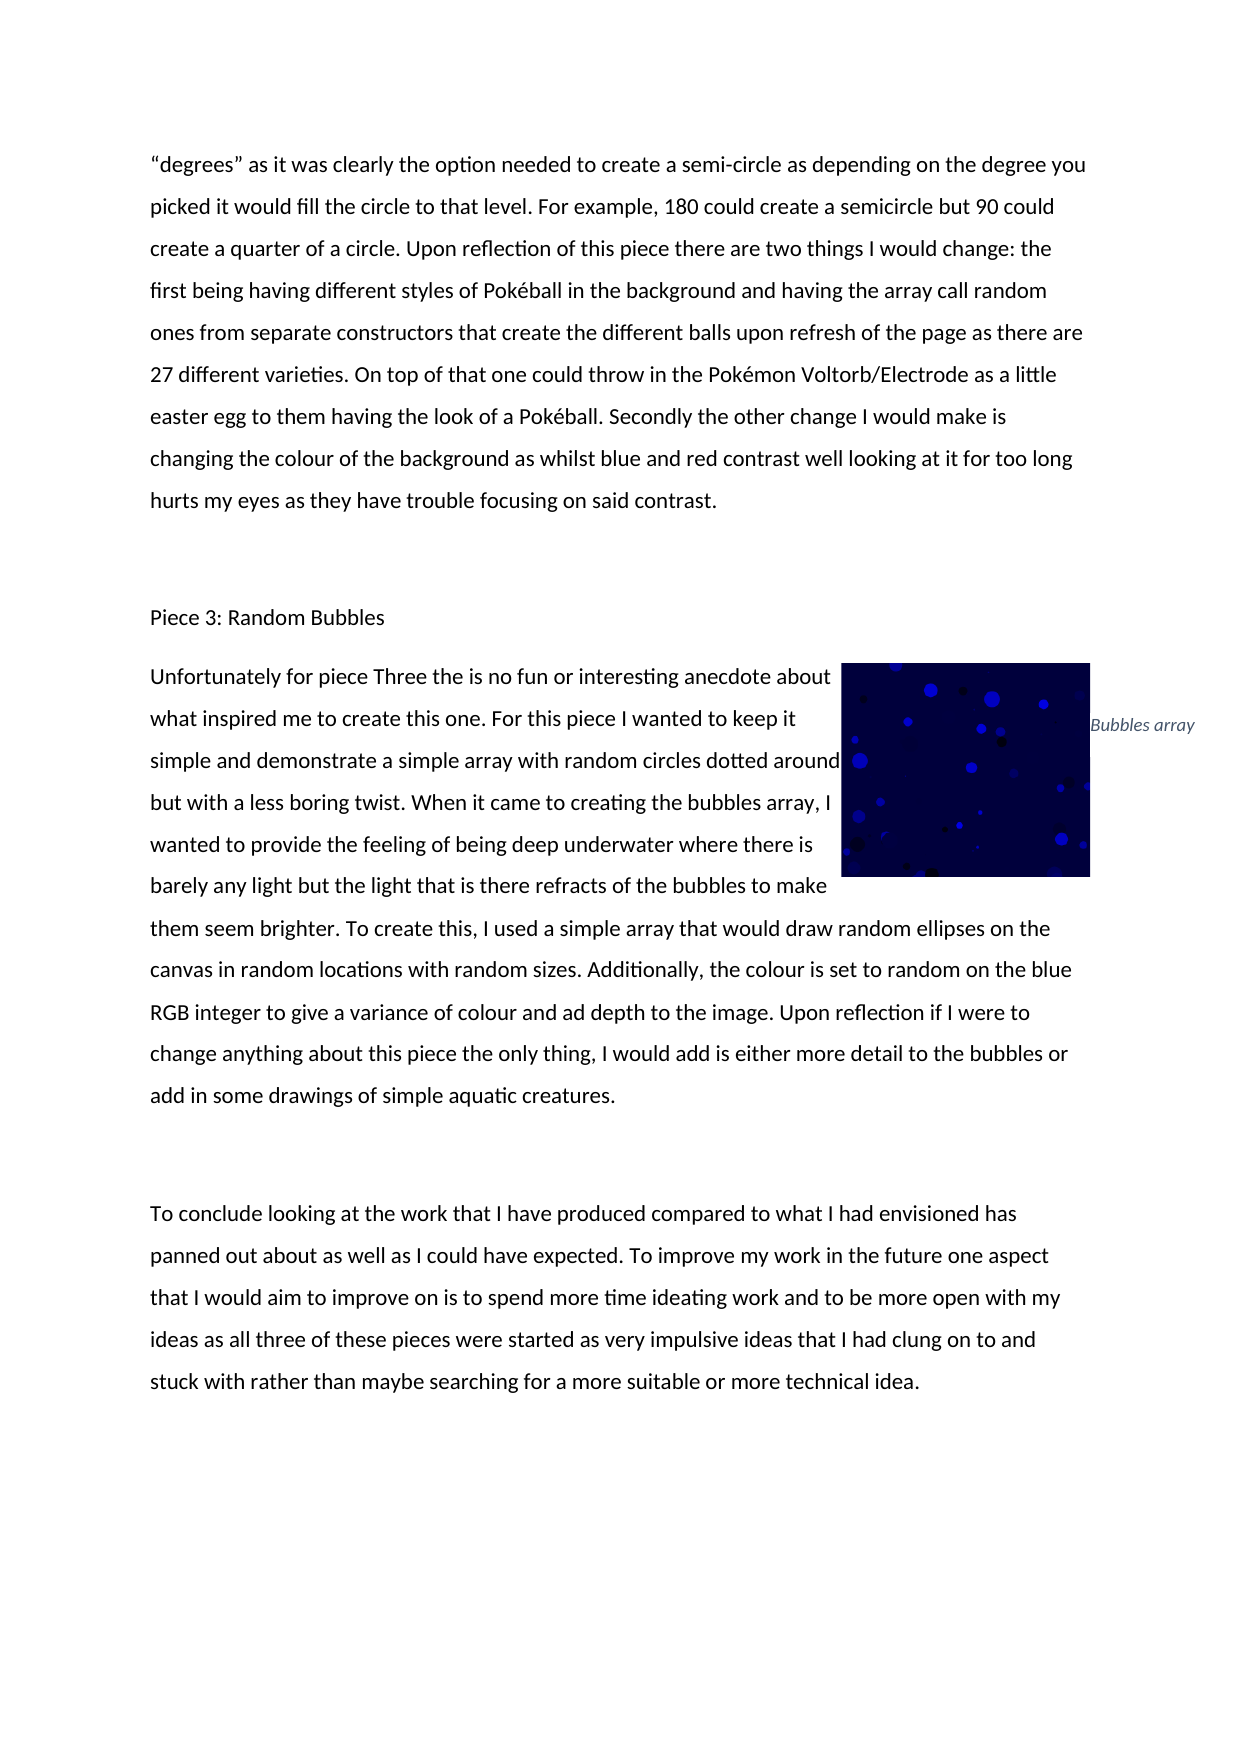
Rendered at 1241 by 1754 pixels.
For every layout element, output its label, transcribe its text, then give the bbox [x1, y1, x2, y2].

text “degrees” as it was clearly the option needed to create a semi-circle as depending on the degree you picked it would fill the circle to that level. For example, 180 could create a semicircle but 90 could create a quarter of a circle. Upon reflection of this piece there are two things I would change: the first being having different styles of Pokéball in the background and having the array call random ones from separate constructors that create the different balls upon refresh of the page as there are 27 different varieties. On top of that one could throw in the Pokémon Voltorb/Electrode as a little easter egg to them having the look of a Pokéball. Secondly the other change I would make is changing the colour of the background as whilst blue and red contrast well looking at it for too long hurts my eyes as they have trouble focusing on said contrast. [150, 150, 1090, 514]
text Piece 3: Random Bubbles [150, 603, 1090, 631]
text To conclude looking at the work that I have produced compared to what I had envisioned has panned out about as well as I could have expected. To improve my work in the future one aspect that I would aim to improve on is to spend more time ideating work and to be more open with my ideas as all three of these pieces were started as very impulsive ideas that I had clung on to and stuck with rather than maybe searching for a more suitable or more technical idea. [150, 1199, 1090, 1395]
text Unfortunately for piece Three the is no fun or interesting anecdote about what inspired me to create this one. For this piece I wanted to keep it simple and demonstrate a simple array with random circles dotted around but with a less boring twist. When it came to creating the bubbles array, I wanted to provide the feeling of being deep underwater where there is barely any light but the light that is there refracts of the bubbles to make them seem brighter. To create this, I used a simple array that would draw random ellipses on the canvas in random locations with random sizes. Additionally, the colour is set to random on the blue RGB integer to give a variance of colour and ad depth to the image. Upon reflection if I were to change anything about this piece the only thing, I would add is either more detail to the bubbles or add in some drawings of simple aquatic creatures. [150, 662, 1090, 1109]
text Bubbles array [1090, 713, 1238, 736]
